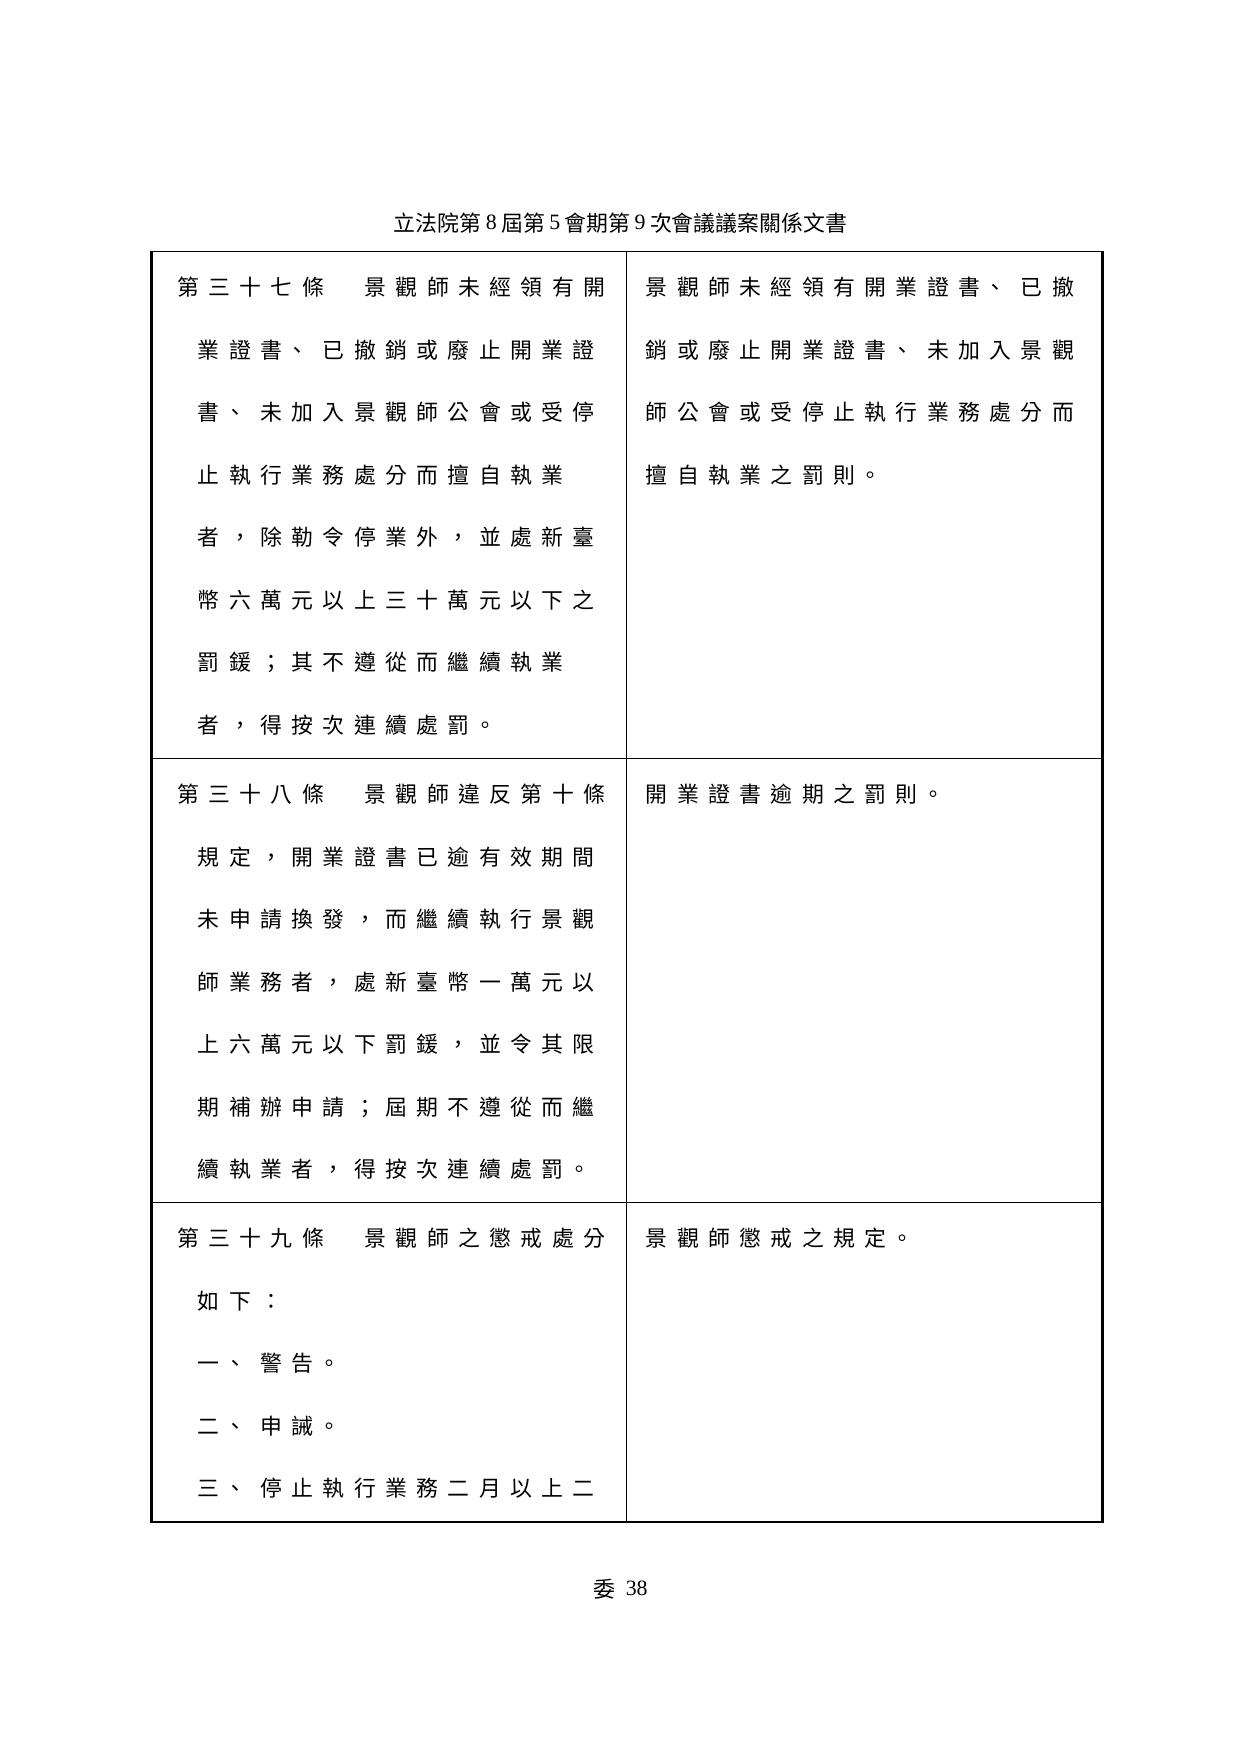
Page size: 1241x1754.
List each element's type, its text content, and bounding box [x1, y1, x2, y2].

table_cell 第三十七條 景觀師未經領有開業證書、已撤銷或廢止開業證書、未加入景觀師公會或受停止執行業務處分而擅自執業者，除勒令停業外，並處新臺幣六萬元以上三十萬元以下之罰鍰；其不遵從而繼續執業者，得按次連續處罰。 [153, 252, 626, 758]
table_cell 第三十八條 景觀師違反第十條規定，開業證書已逾有效期間未申請換發，而繼續執行景觀師業務者，處新臺幣一萬元以上六萬元以下罰鍰，並令其限期補辦申請；屆期不遵從而繼續執業者，得按次連續處罰。 [153, 759, 626, 1202]
table_cell 景觀師未經領有開業證書、已撤銷或廢止開業證書、未加入景觀師公會或受停止執行業務處分而擅自執業之罰則。 [627, 252, 1101, 758]
table_cell 景觀師懲戒之規定。 [627, 1203, 1101, 1521]
table_cell 開業證書逾期之罰則。 [627, 759, 1101, 1202]
table_cell 第三十九條 景觀師之懲戒處分如下： 一、警告。 二、申誡。 三、停止執行業務二月以上二 [153, 1203, 626, 1521]
